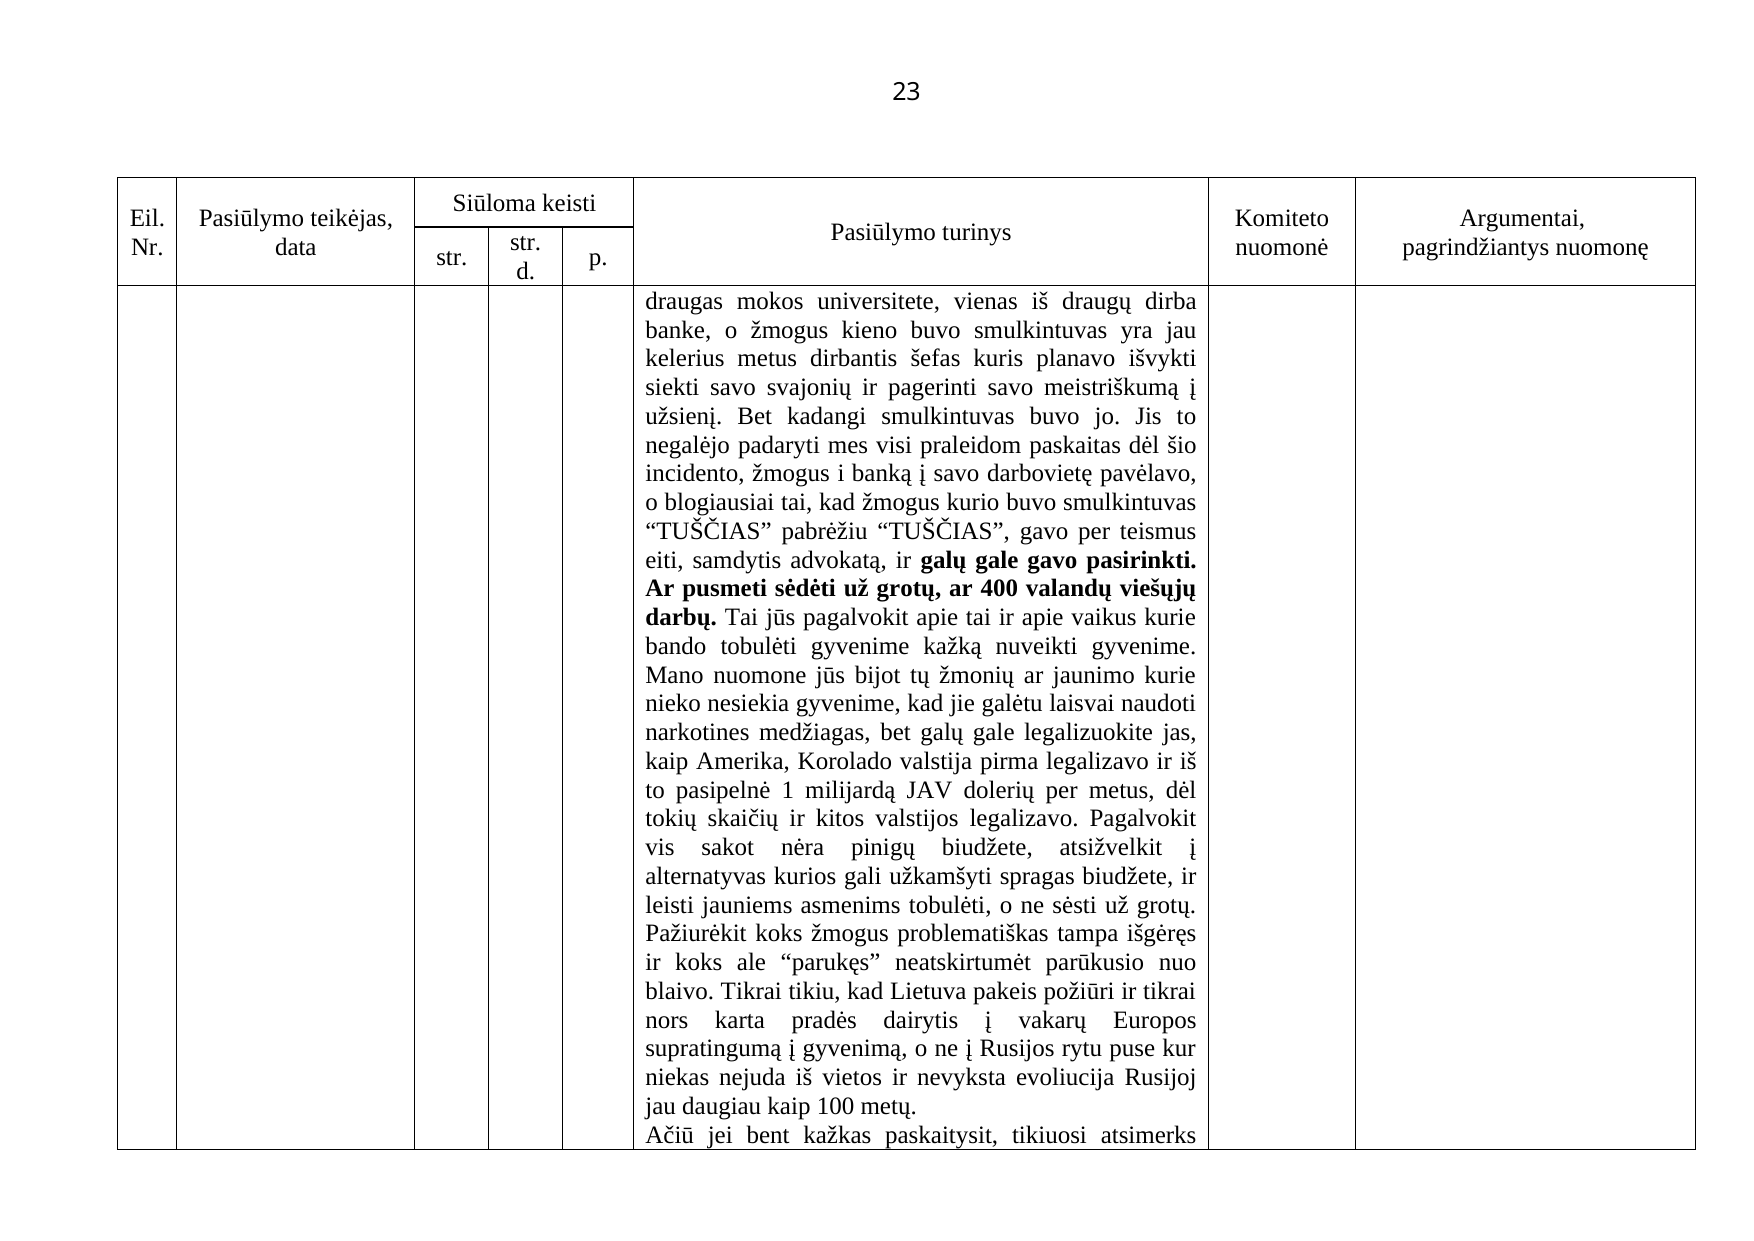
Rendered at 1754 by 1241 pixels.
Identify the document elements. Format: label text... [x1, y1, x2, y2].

table_cell [1209, 286, 1355, 1148]
table_header Eil. Nr. [118, 178, 176, 285]
table_cell [563, 286, 633, 1148]
table_cell [177, 286, 414, 1148]
table_cell [118, 286, 176, 1148]
table_header Pasiūlymo turinys [634, 178, 1208, 285]
table_cell p. [563, 228, 633, 285]
table_cell draugas mokos universitete, vienas iš draugų dirba banke, o žmogus kieno buvo smulkintuvas yra jau kelerius metus dirbantis šefas kuris planavo išvykti siekti savo svajonių ir pagerinti savo meistriškumą į užsienį. Bet kadangi smulkintuvas buvo jo. Jis to negalėjo padaryti mes visi praleidom paskaitas dėl šio incidento, žmogus i banką į savo darbovietę pavėlavo, o blogiausiai tai, kad žmogus kurio buvo smulkintuvas “TUŠČIAS” pabrėžiu “TUŠČIAS”, gavo per teismus eiti, samdytis advokatą, ir galų gale gavo pasirinkti. Ar pusmeti sėdėti už grotų, ar 400 valandų viešųjų darbų. Tai jūs pagalvokit apie tai ir apie vaikus kurie bando tobulėti gyvenime kažką nuveikti gyvenime. Mano nuomone jūs bijot tų žmonių ar jaunimo kurie nieko nesiekia gyvenime, kad jie galėtu laisvai naudoti narkotines medžiagas, bet galų gale legalizuokite jas, kaip Amerika, Korolado valstija pirma legalizavo ir iš to pasipelnė 1 milijardą JAV dolerių per metus, dėl tokių skaičių ir kitos valstijos legalizavo. Pagalvokit vis sakot nėra pinigų biudžete, atsižvelkit į alternatyvas kurios gali užkamšyti spragas biudžete, ir leisti jauniems asmenims tobulėti, o ne sėsti už grotų. Pažiurėkit koks žmogus problematiškas tampa išgėręs ir koks ale “parukęs” neatskirtumėt parūkusio nuo blaivo. Tikrai tikiu, kad Lietuva pakeis požiūri ir tikrai nors karta pradės dairytis į vakarų Europos supratingumą į gyvenimą, o ne į Rusijos rytu puse kur niekas nejuda iš vietos ir nevyksta evoliucija Rusijoj jau daugiau kaip 100 metų. Ačiū jei bent kažkas paskaitysit, tikiuosi atsimerks [634, 286, 1208, 1148]
table_cell str. [415, 228, 488, 285]
table_header Siūloma keisti [415, 178, 633, 226]
table_header Argumentai, pagrindžiantys nuomonę [1356, 178, 1695, 285]
table_cell str. d. [489, 228, 562, 285]
table_header Pasiūlymo teikėjas, data [177, 178, 414, 285]
table_cell [1356, 286, 1695, 1148]
table_cell [415, 286, 488, 1148]
table_header Komiteto nuomonė [1209, 178, 1355, 285]
table_cell [489, 286, 562, 1148]
